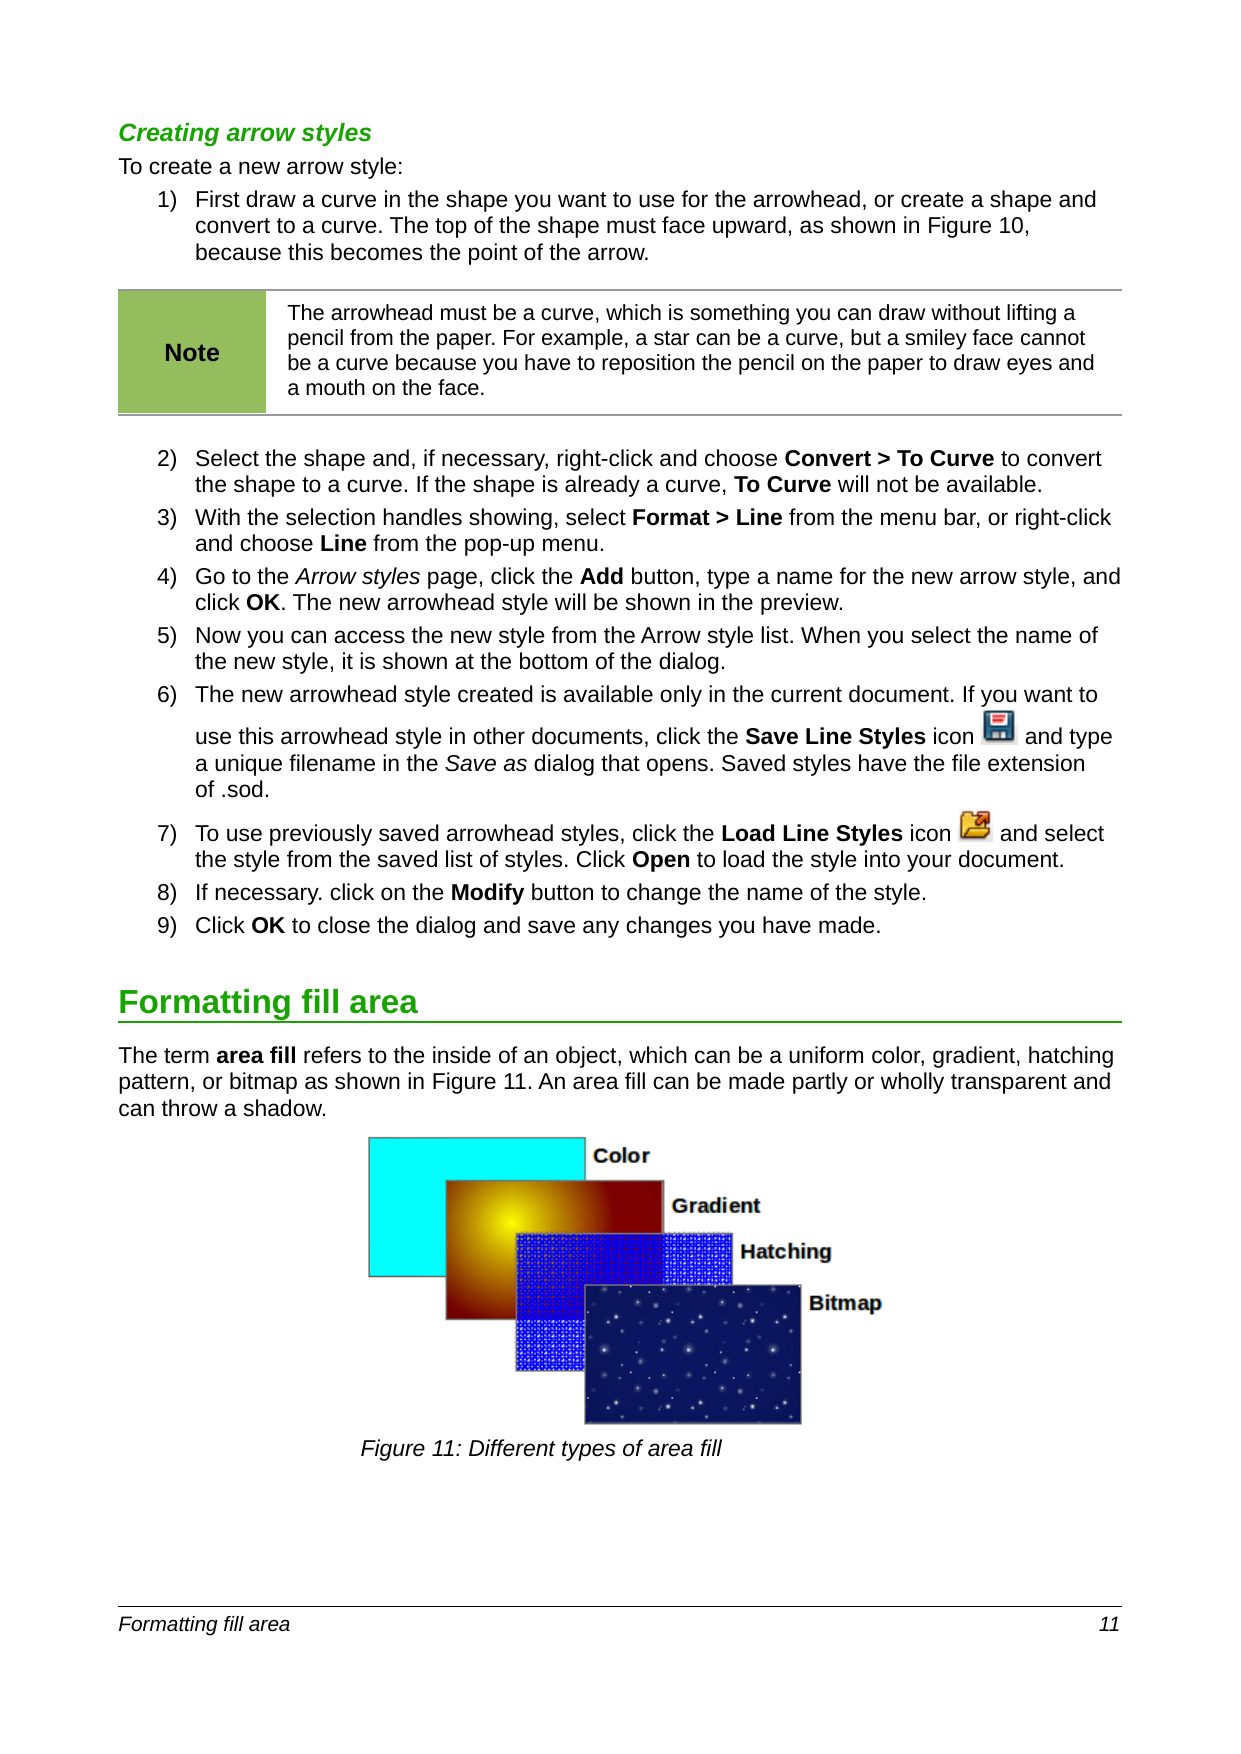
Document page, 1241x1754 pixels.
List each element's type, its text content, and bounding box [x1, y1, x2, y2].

text The term area fill refers to the inside of an object, which can be a uniform color, gradient, hatching pattern, or bitmap as shown in Figure 11. An area fill can be made partly or wholly transparent and can throw a shadow. [118, 1042, 1122, 1121]
list To use previously saved arrowhead styles, click the Load Line Styles icon and select the style from the saved list of styles. Click Open to load the style into your document. [177, 808, 1122, 873]
picture [360, 1133, 892, 1429]
picture [957, 808, 994, 842]
text Figure 11: Different types of area fill [360, 1435, 892, 1462]
list If necessary. click on the Modify button to change the name of the style. [177, 879, 1122, 905]
list Go to the Arrow styles page, click the Add button, type a name for the new arrow style, and click OK. The new arrowhead style will be shown in the preview. [177, 563, 1122, 616]
list Select the shape and, if necessary, right-click and choose Convert > To Curve to convert the shape to a curve. If the shape is already a curve, To Curve will not be available. [177, 445, 1122, 498]
subtitle Formatting fill area [118, 982, 1122, 1021]
list The new arrowhead style created is available only in the current document. If you want to use this arrowhead style in other documents, click the Save Line Styles icon and type a unique filename in the Save as dialog that opens. Saved styles have the file extension of .sod. [177, 681, 1122, 802]
list First draw a curve in the shape you want to use for the arrowhead, or create a shape and convert to a curve. The top of the shape must face upward, as shown in Figure 10, because this becomes the point of the arrow. [177, 186, 1122, 265]
list To create a new arrow style: [118, 153, 1122, 180]
list Click OK to close the dialog and save any changes you have made. [177, 912, 1122, 938]
subtitle Creating arrow styles [118, 118, 1122, 147]
table_header The arrowhead must be a curve, which is something you can draw without lifting a pencil from the paper. For example, a star can be a curve, but a smiley face cannot be a curve because you have to reposition the pencil on the paper to draw eyes and a mouth on the face. [266, 291, 1122, 413]
list With the selection handles showing, select Format > Line from the menu bar, or right-click and choose Line from the pop-up menu. [177, 504, 1122, 557]
list Now you can access the new style from the Arrow style list. When you select the name of the new style, it is shown at the bottom of the dialog. [177, 622, 1122, 675]
picture [980, 707, 1019, 745]
table_header Note [118, 291, 266, 413]
